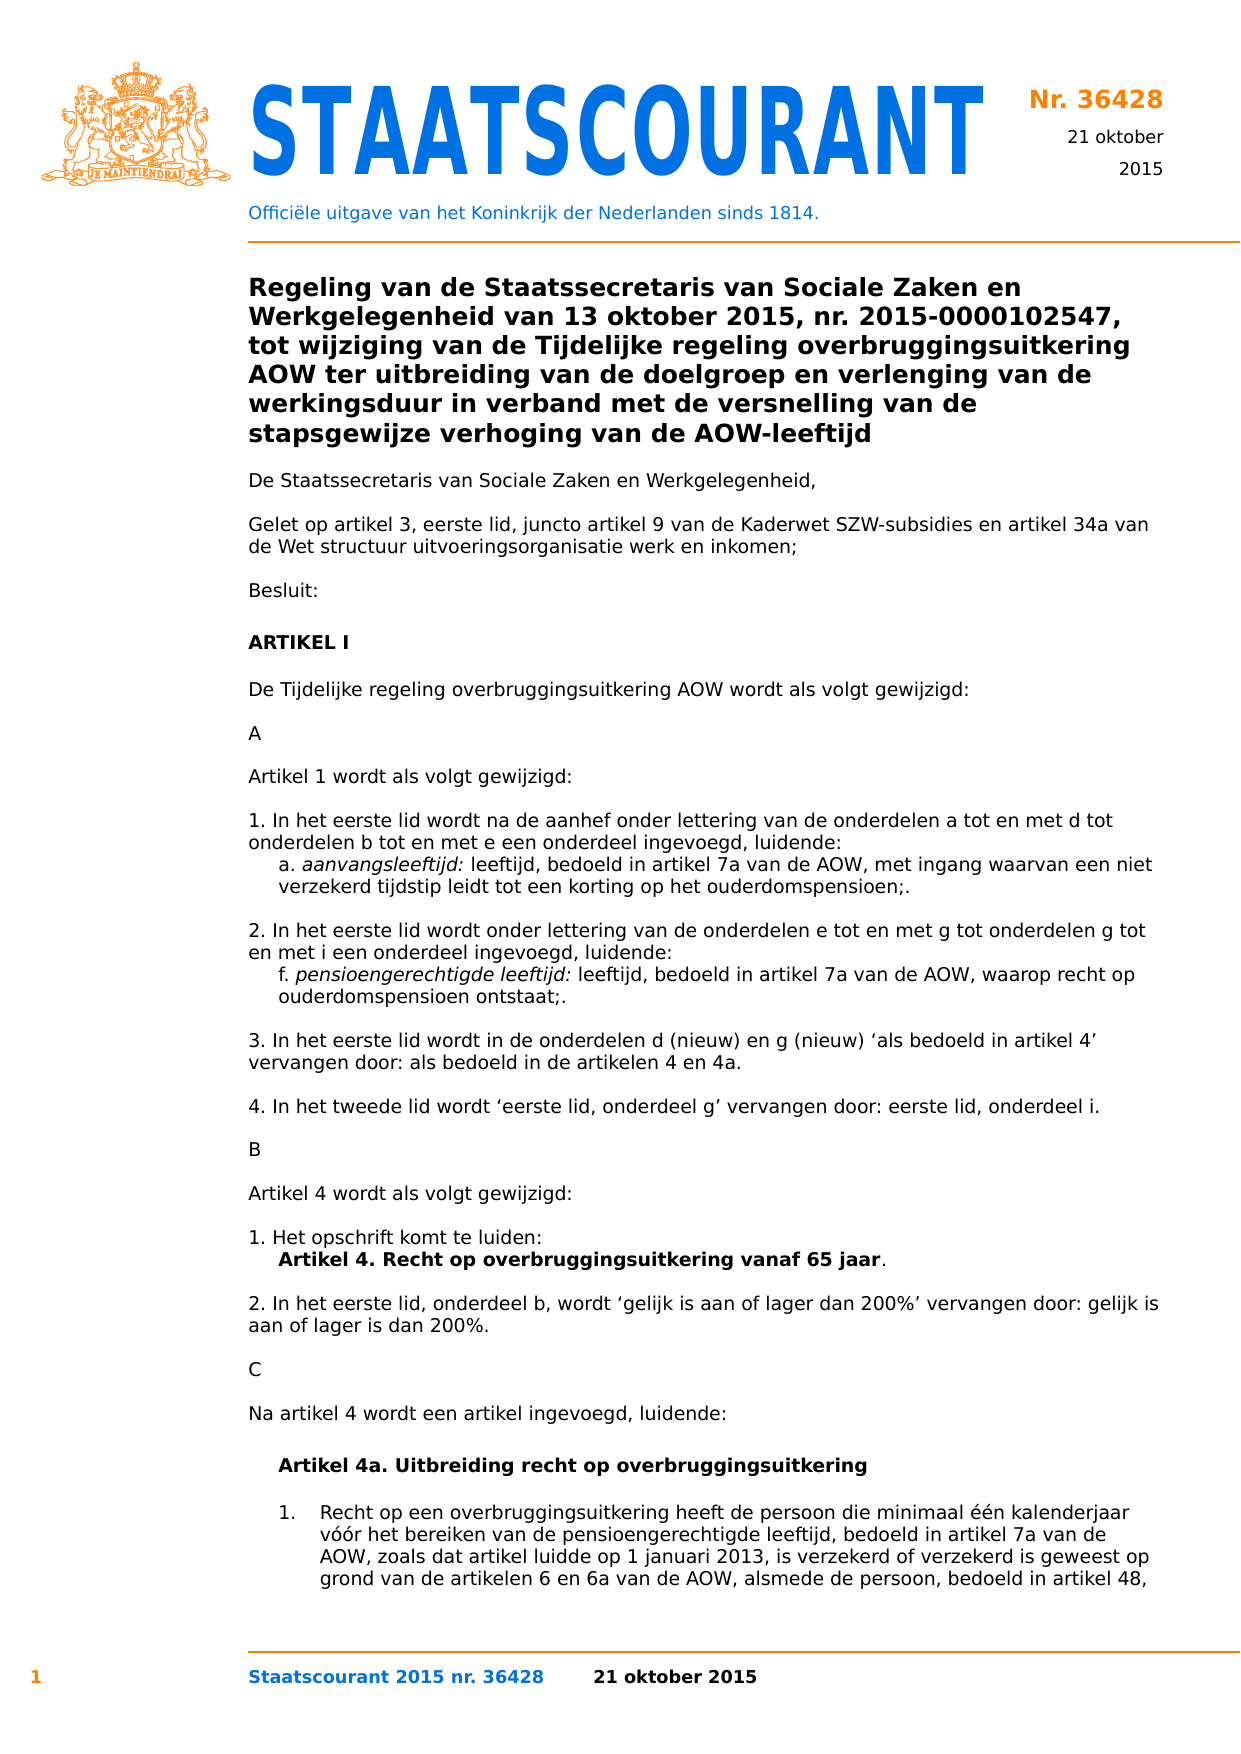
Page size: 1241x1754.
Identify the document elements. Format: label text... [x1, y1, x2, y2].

picture [41, 62, 231, 186]
text f. pensioengerechtigde leeftijd: leeftijd, bedoeld in artikel 7a van de AOW, waarop recht op ouderdomspensioen ontstaat;. [278, 964, 1163, 1008]
text De Tijdelijke regeling overbruggingsuitkering AOW wordt als volgt gewijzigd: [248, 678, 1163, 701]
text De Staatssecretaris van Sociale Zaken en Werkgelegenheid, [248, 470, 1163, 492]
text 2. In het eerste lid wordt onder lettering van de onderdelen e tot en met g tot onderdelen g tot en met i een onderdeel ingevoegd, luidende: [248, 920, 1163, 964]
table_header Nr. 36428 [998, 62, 1240, 121]
text 1. In het eerste lid wordt na de aanhef onder lettering van de onderdelen a tot en met d tot onderdelen b tot en met e een onderdeel ingevoegd, luidende: [248, 810, 1163, 854]
text Artikel 1 wordt als volgt gewijzigd: [248, 766, 1163, 788]
subtitle Regeling van de Staatssecretaris van Sociale Zaken en Werkgelegenheid van 13 oktober 2015, nr. 2015-0000102547, tot wijziging van de Tijdelijke regeling overbruggingsuitkering AOW ter uitbreiding van de doelgroep en verlenging van de werkingsduur in verband met de versnelling van de stapsgewijze verhoging van de AOW-leeftijd [248, 273, 1163, 448]
table_cell 21 oktober [998, 121, 1240, 153]
text Na artikel 4 wordt een artikel ingevoegd, luidende: [248, 1403, 1163, 1424]
subtitle ARTIKEL I [248, 632, 1163, 653]
text Artikel 4 wordt als volgt gewijzigd: [248, 1183, 1163, 1205]
subtitle Artikel 4a. Uitbreiding recht op overbruggingsuitkering [278, 1454, 1163, 1477]
table_header [25, 62, 248, 241]
text Gelet op artikel 3, eerste lid, juncto artikel 9 van de Kaderwet SZW-subsidies en artikel 34a van de Wet structuur uitvoeringsorganisatie werk en inkomen; [248, 514, 1163, 558]
text 4. In het tweede lid wordt ‘eerste lid, onderdeel g’ vervangen door: eerste lid, onderdeel i. [248, 1096, 1163, 1117]
text 2. In het eerste lid, onderdeel b, wordt ‘gelijk is aan of lager dan 200%’ vervangen door: gelijk is aan of lager is dan 200%. [248, 1293, 1163, 1337]
text a. aanvangsleeftijd: leeftijd, bedoeld in artikel 7a van de AOW, met ingang waarvan een niet verzekerd tijdstip leidt tot een korting op het ouderdomspensioen;. [278, 854, 1163, 898]
text Besluit: [248, 579, 1163, 602]
text C [248, 1359, 1163, 1381]
text Artikel 4. Recht op overbruggingsuitkering vanaf 65 jaar. [278, 1249, 1163, 1271]
table_header STAATSCOURANT [248, 62, 998, 203]
text 3. In het eerste lid wordt in de onderdelen d (nieuw) en g (nieuw) ‘als bedoeld in artikel 4’ vervangen door: als bedoeld in de artikelen 4 en 4a. [248, 1030, 1163, 1074]
text 1. Recht op een overbruggingsuitkering heeft de persoon die minimaal één kalenderjaar vóór het bereiken van de pensioengerechtigde leeftijd, bedoeld in artikel 7a van de AOW, zoals dat artikel luidde op 1 januari 2013, is verzekerd of verzekerd is geweest op grond van de artikelen 6 en 6a van de AOW, alsmede de persoon, bedoeld in artikel 48, [278, 1502, 1163, 1589]
text 1. Het opschrift komt te luiden: [248, 1227, 1163, 1249]
text A [248, 722, 1163, 744]
table_cell Officiële uitgave van het Koninkrijk der Nederlanden sinds 1814. [248, 203, 1240, 241]
table_cell 2015 [998, 153, 1240, 203]
text B [248, 1139, 1163, 1161]
